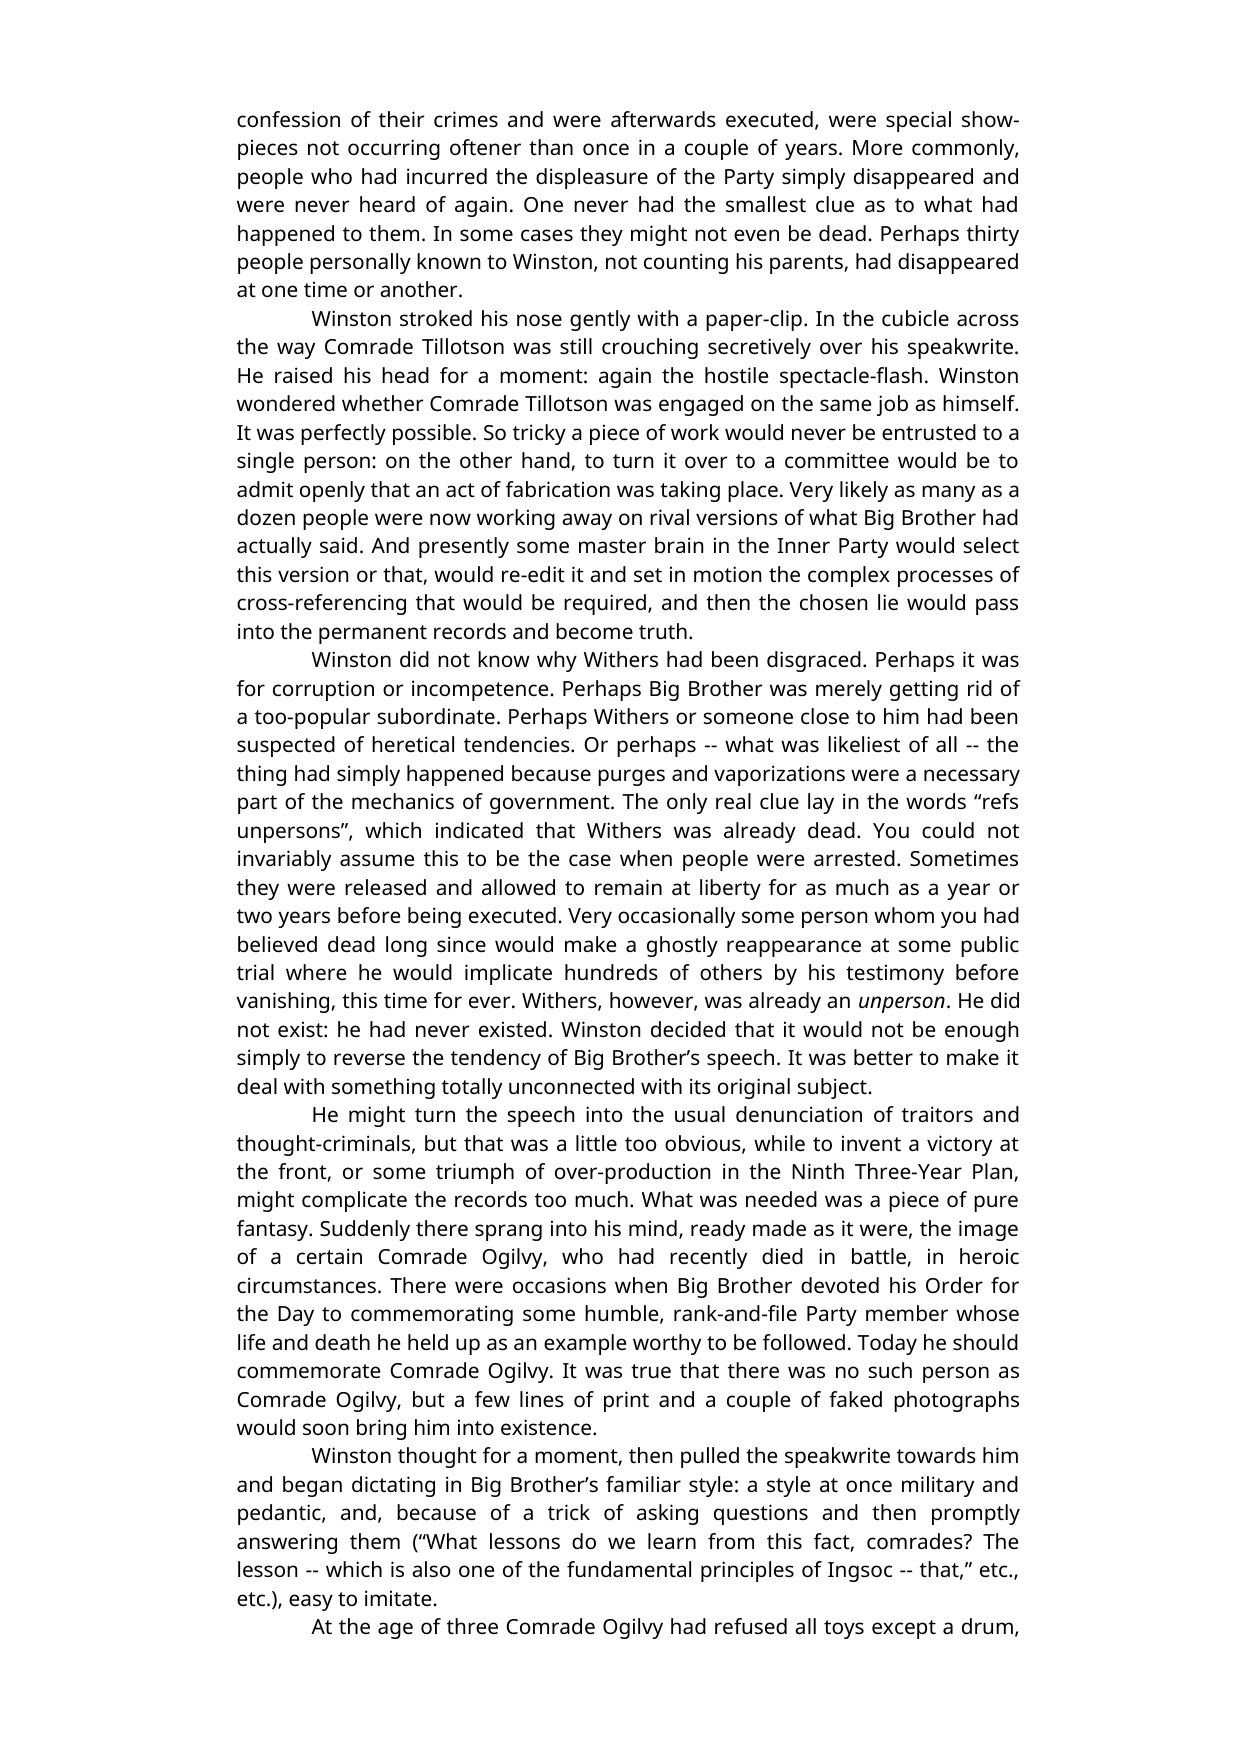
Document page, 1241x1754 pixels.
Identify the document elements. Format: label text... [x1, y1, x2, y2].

text Winston did not know why Withers had been disgraced. Perhaps it was for corruption or incompetence. Perhaps Big Brother was merely getting rid of a too-popular subordinate. Perhaps Withers or someone close to him had been suspected of heretical tendencies. Or perhaps -- what was likeliest of all -- the thing had simply happened because purges and vaporizations were a necessary part of the mechanics of government. The only real clue lay in the words “refs unpersons”, which indicated that Withers was already dead. You could not invariably assume this to be the case when people were arrested. Sometimes they were released and allowed to remain at liberty for as much as a year or two years before being executed. Very occasionally some person whom you had believed dead long since would make a ghostly reappearance at some public trial where he would implicate hundreds of others by his testimony before vanishing, this time for ever. Withers, however, was already an unperson. He did not exist: he had never existed. Winston decided that it would not be enough simply to reverse the tendency of Big Brother’s speech. It was better to make it deal with something totally unconnected with its original subject. [236, 645, 1021, 1100]
text Winston thought for a moment, then pulled the speakwrite towards him and began dictating in Big Brother’s familiar style: a style at once military and pedantic, and, because of a trick of asking questions and then promptly answering them (“What lessons do we learn from this fact, comrades? The lesson -- which is also one of the fundamental principles of Ingsoc -- that,” etc., etc.), easy to imitate. [236, 1442, 1021, 1612]
text confession of their crimes and were afterwards executed, were special show-pieces not occurring oftener than once in a couple of years. More commonly, people who had incurred the displeasure of the Party simply disappeared and were never heard of again. One never had the smallest clue as to what had happened to them. In some cases they might not even be dead. Perhaps thirty people personally known to Winston, not counting his parents, had disappeared at one time or another. [236, 105, 1021, 304]
text At the age of three Comrade Ogilvy had refused all toys except a drum, [236, 1612, 1021, 1641]
text He might turn the speech into the usual denunciation of traitors and thought-criminals, but that was a little too obvious, while to invent a victory at the front, or some triumph of over-production in the Ninth Three-Year Plan, might complicate the records too much. What was needed was a piece of pure fantasy. Suddenly there sprang into his mind, ready made as it were, the image of a certain Comrade Ogilvy, who had recently died in battle, in heroic circumstances. There were occasions when Big Brother devoted his Order for the Day to commemorating some humble, rank-and-file Party member whose life and death he held up as an example worthy to be followed. Today he should commemorate Comrade Ogilvy. It was true that there was no such person as Comrade Ogilvy, but a few lines of print and a couple of faked photographs would soon bring him into existence. [236, 1100, 1021, 1442]
text Winston stroked his nose gently with a paper-clip. In the cubicle across the way Comrade Tillotson was still crouching secretively over his speakwrite. He raised his head for a moment: again the hostile spectacle-flash. Winston wondered whether Comrade Tillotson was engaged on the same job as himself. It was perfectly possible. So tricky a piece of work would never be entrusted to a single person: on the other hand, to turn it over to a committee would be to admit openly that an act of fabrication was taking place. Very likely as many as a dozen people were now working away on rival versions of what Big Brother had actually said. And presently some master brain in the Inner Party would select this version or that, would re-edit it and set in motion the complex processes of cross-referencing that would be required, and then the chosen lie would pass into the permanent records and become truth. [236, 304, 1021, 645]
